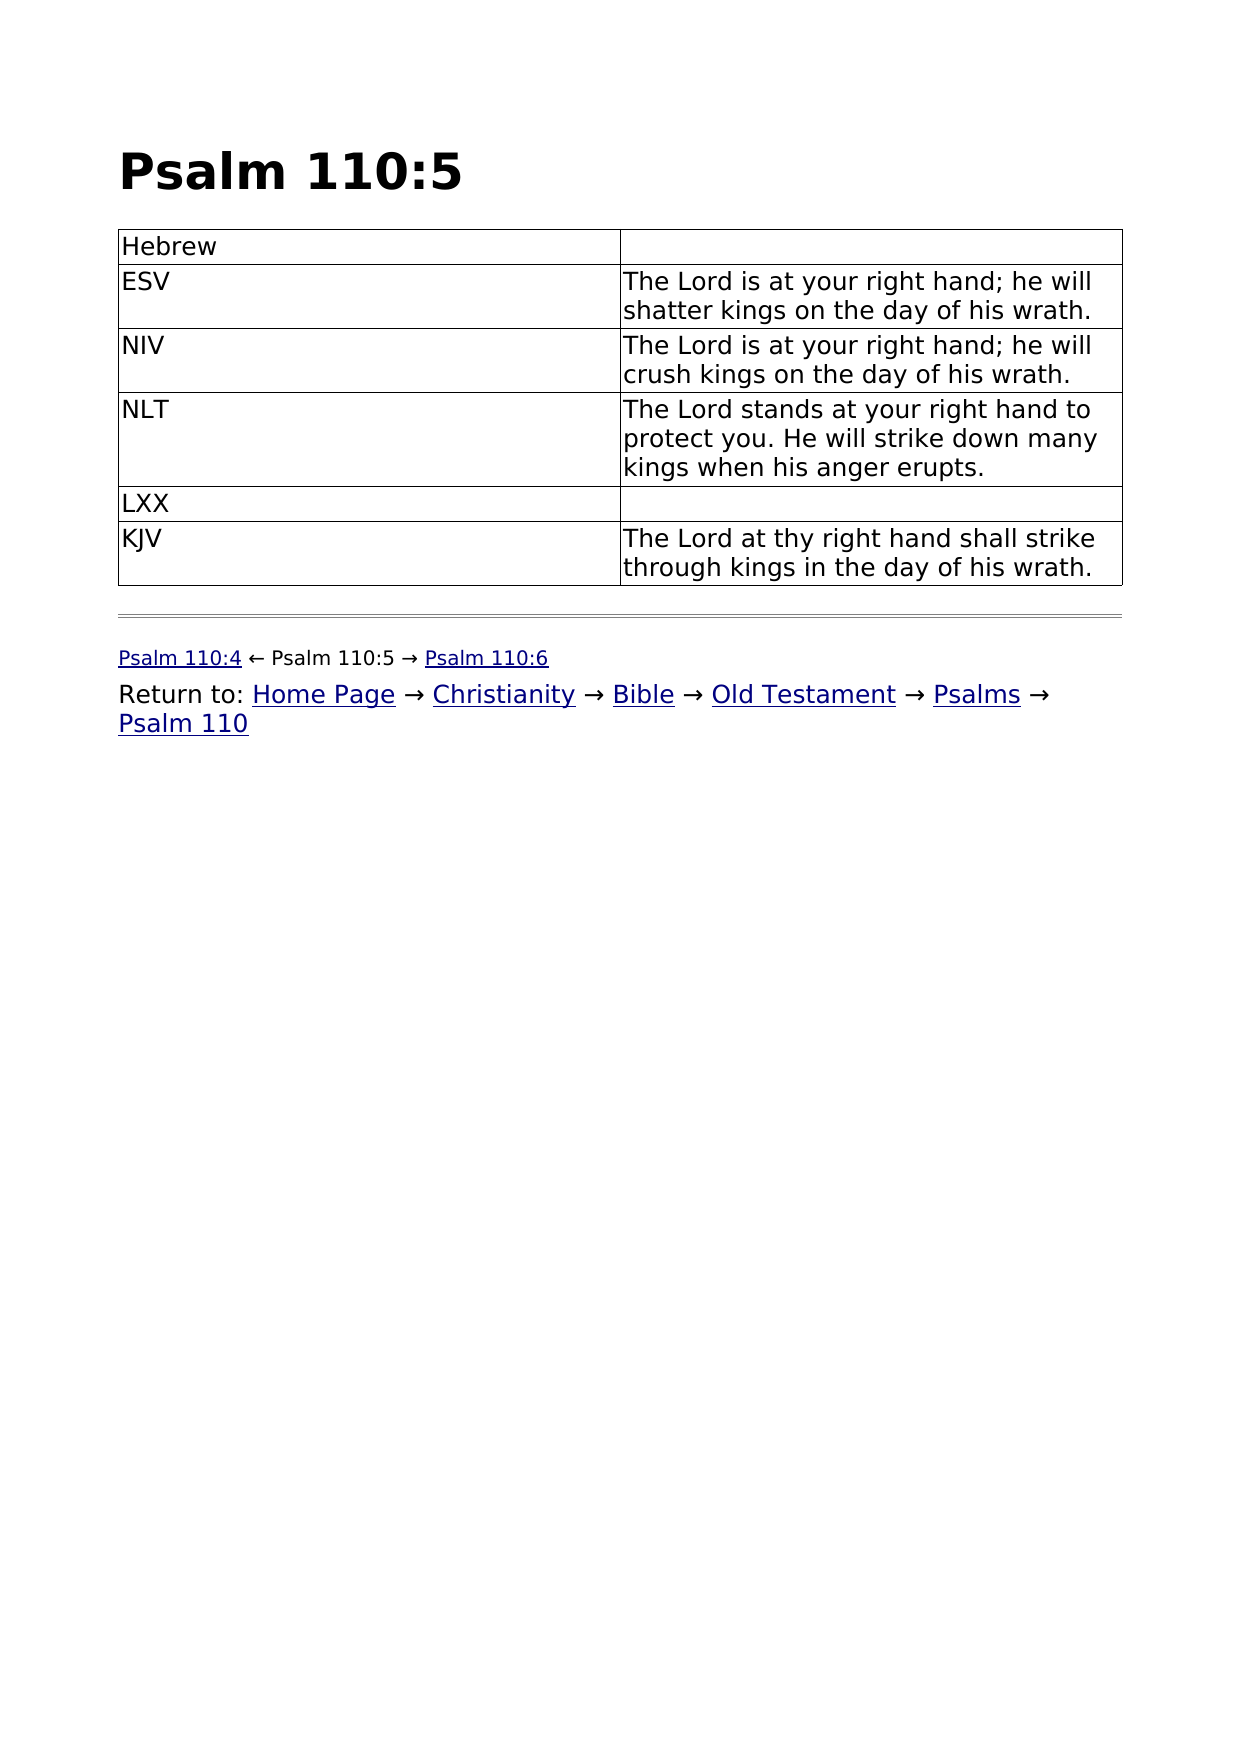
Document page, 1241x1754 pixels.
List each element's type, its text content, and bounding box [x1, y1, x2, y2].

table_cell The Lord is at your right hand; he will crush kings on the day of his wrath. [621, 329, 1122, 392]
table_cell The Lord is at your right hand; he will shatter kings on the day of his wrath. [621, 265, 1122, 328]
text Psalm 110:4 ← Psalm 110:5 → Psalm 110:6 [118, 646, 1122, 680]
table_cell The Lord stands at your right hand to protect you. He will strike down many kings when his anger erupts. [621, 393, 1122, 486]
subtitle Psalm 110:5 [118, 143, 1122, 201]
table_cell The Lord at thy right hand shall strike through kings in the day of his wrath. [621, 522, 1122, 585]
table_cell ESV [119, 265, 620, 328]
table_header [621, 230, 1122, 264]
table_cell KJV [119, 522, 620, 585]
table_cell LXX [119, 487, 620, 521]
table_cell NLT [119, 393, 620, 486]
table_cell [621, 487, 1122, 521]
table_header Hebrew [119, 230, 620, 264]
table_cell NIV [119, 329, 620, 392]
text Return to: Home Page → Christianity → Bible → Old Testament → Psalms → Psalm 110 [118, 680, 1122, 739]
